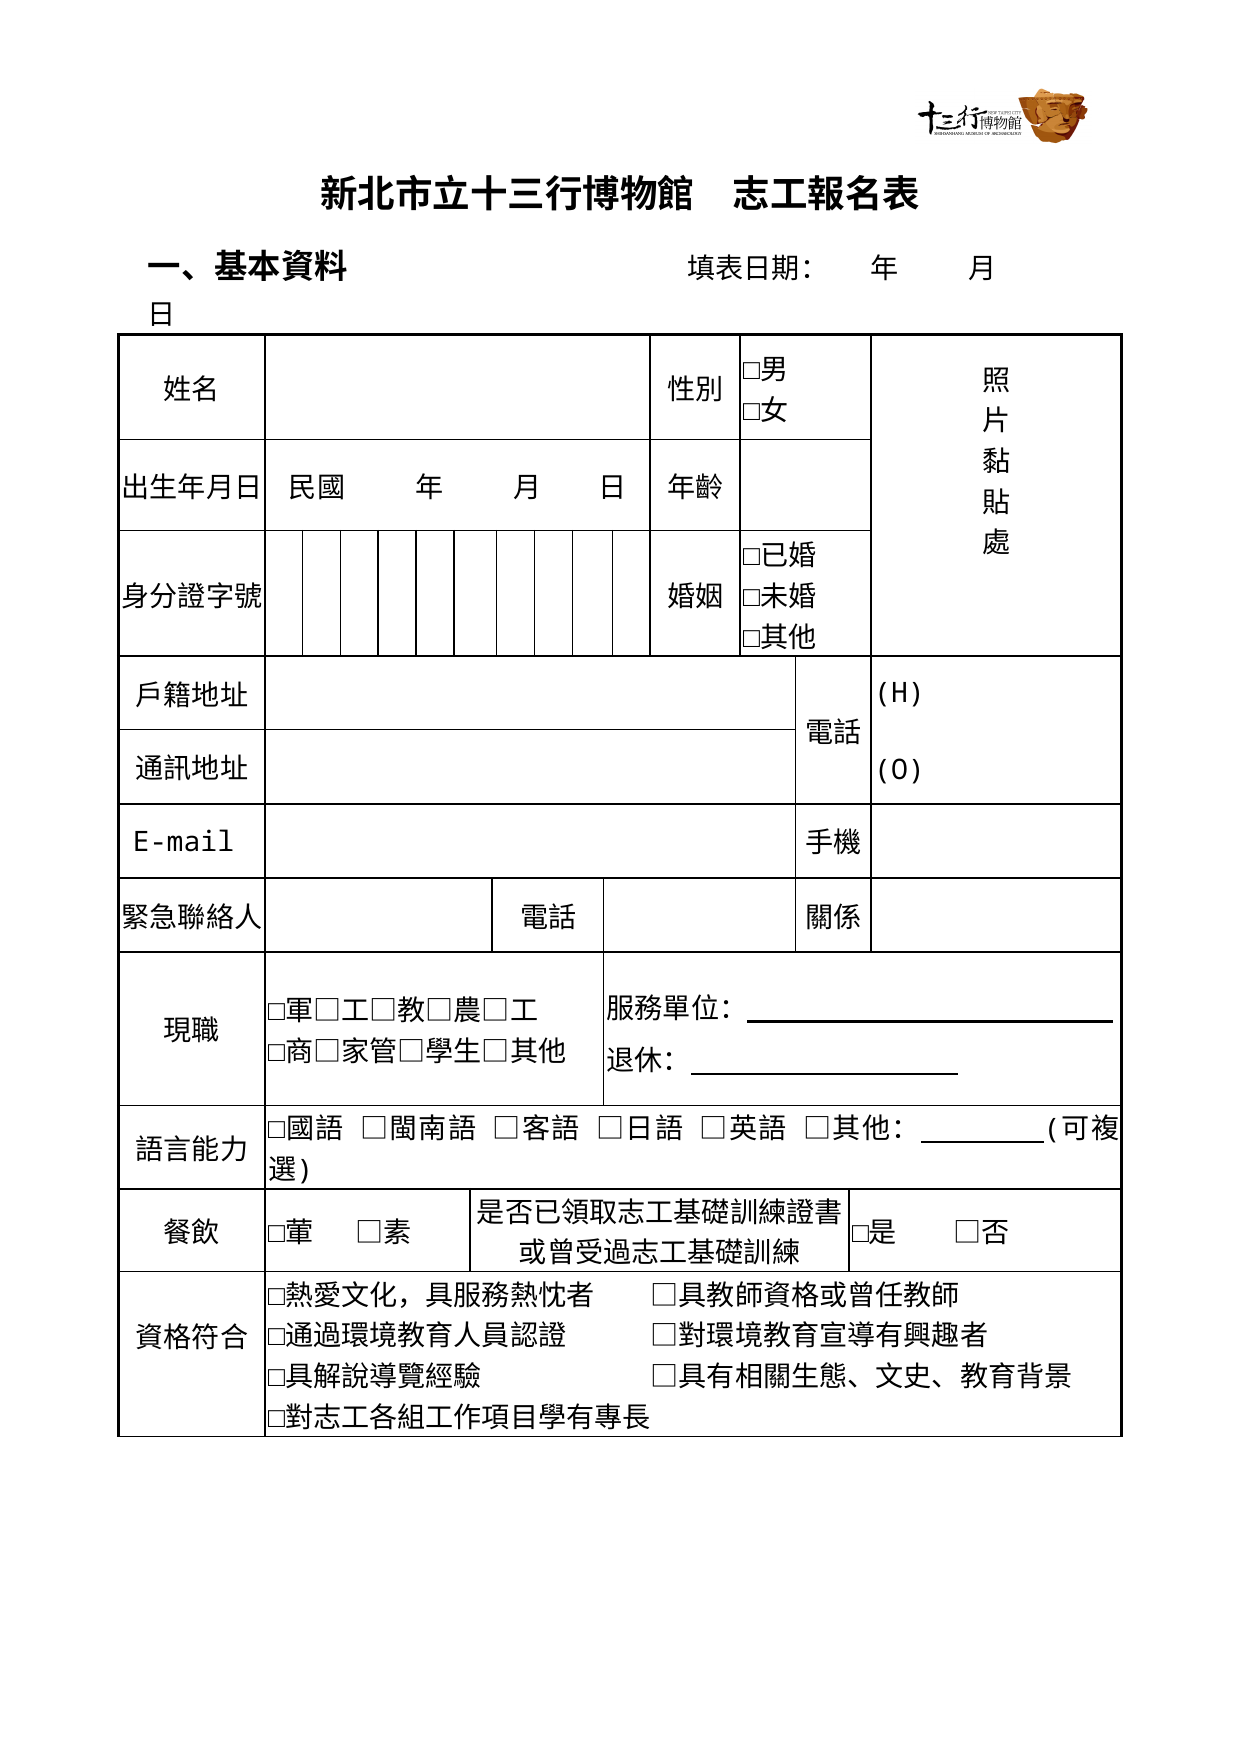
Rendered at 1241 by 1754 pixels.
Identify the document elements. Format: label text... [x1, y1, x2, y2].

table_cell [872, 805, 1120, 877]
table_cell [455, 531, 496, 655]
table_cell [379, 531, 415, 655]
table_cell 戶籍地址 [120, 657, 264, 729]
table_cell [266, 805, 795, 877]
table_cell [573, 531, 612, 655]
table_cell [266, 657, 795, 729]
table_cell [417, 531, 453, 655]
table_cell 緊急聯絡人 [120, 879, 264, 951]
table_cell 婚姻 [651, 531, 739, 655]
table_cell E-mail [120, 805, 264, 877]
table_cell [872, 879, 1120, 951]
table_cell 語言能力 [120, 1106, 264, 1188]
table_cell □是 □否 [850, 1190, 1120, 1271]
table_cell 電話 [493, 879, 603, 951]
table_cell [341, 531, 377, 655]
table_cell 現職 [120, 953, 264, 1104]
table_cell □國語 □閩南語 □客語 □日語 □英語 □其他： (可複選) [266, 1106, 1120, 1188]
table_cell [497, 531, 534, 655]
table_cell [535, 531, 572, 655]
table_cell [266, 879, 491, 951]
table_header 性別 [651, 336, 739, 438]
table_header □男 □女 [741, 336, 870, 438]
table_cell □熱愛文化，具服務熱忱者 □具教師資格或曾任教師 □通過環境教育人員認證 □對環境教育宣導有興趣者 □具解說導覽經驗 □具有相關生態、文史、教育背景 □對志工各組工作項目學有專長 [266, 1272, 1120, 1436]
table_header 姓名 [120, 336, 264, 438]
table_cell 餐飲 [120, 1190, 264, 1271]
table_cell □已婚 □未婚 □其他 [741, 531, 870, 655]
table_cell 是否已領取志工基礎訓練證書或曾受過志工基礎訓練 [471, 1190, 848, 1271]
table_cell [266, 531, 302, 655]
table_cell [741, 440, 870, 530]
table_cell 出生年月日 [120, 440, 264, 530]
text 一、基本資料 填表日期： 年 月 日 [148, 242, 1067, 333]
table_header [266, 336, 649, 438]
table_cell 手機 [796, 805, 870, 877]
table_cell 民國 年 月 日 [266, 440, 649, 530]
table_cell 資格符合 [120, 1272, 264, 1436]
table_cell □軍□工□教□農□工 □商□家管□學生□其他 [266, 953, 603, 1104]
table_cell 年齡 [651, 440, 739, 530]
table_header 照 片 黏 貼 處 [872, 336, 1120, 655]
table_cell [613, 531, 649, 655]
table_cell 通訊地址 [120, 730, 264, 803]
text 新北市立十三行博物館 志工報名表 [148, 171, 1092, 217]
table_cell (H) (O) [872, 657, 1120, 803]
table_cell 身分證字號 [120, 531, 264, 655]
table_cell 關係 [796, 879, 870, 951]
table_cell [604, 879, 795, 951]
table_cell 服務單位： 退休： [604, 953, 1120, 1104]
table_cell 電話 [796, 657, 870, 803]
table_cell □葷 □素 [266, 1190, 469, 1271]
table_cell [303, 531, 340, 655]
table_cell [266, 730, 795, 803]
picture [915, 88, 1093, 144]
